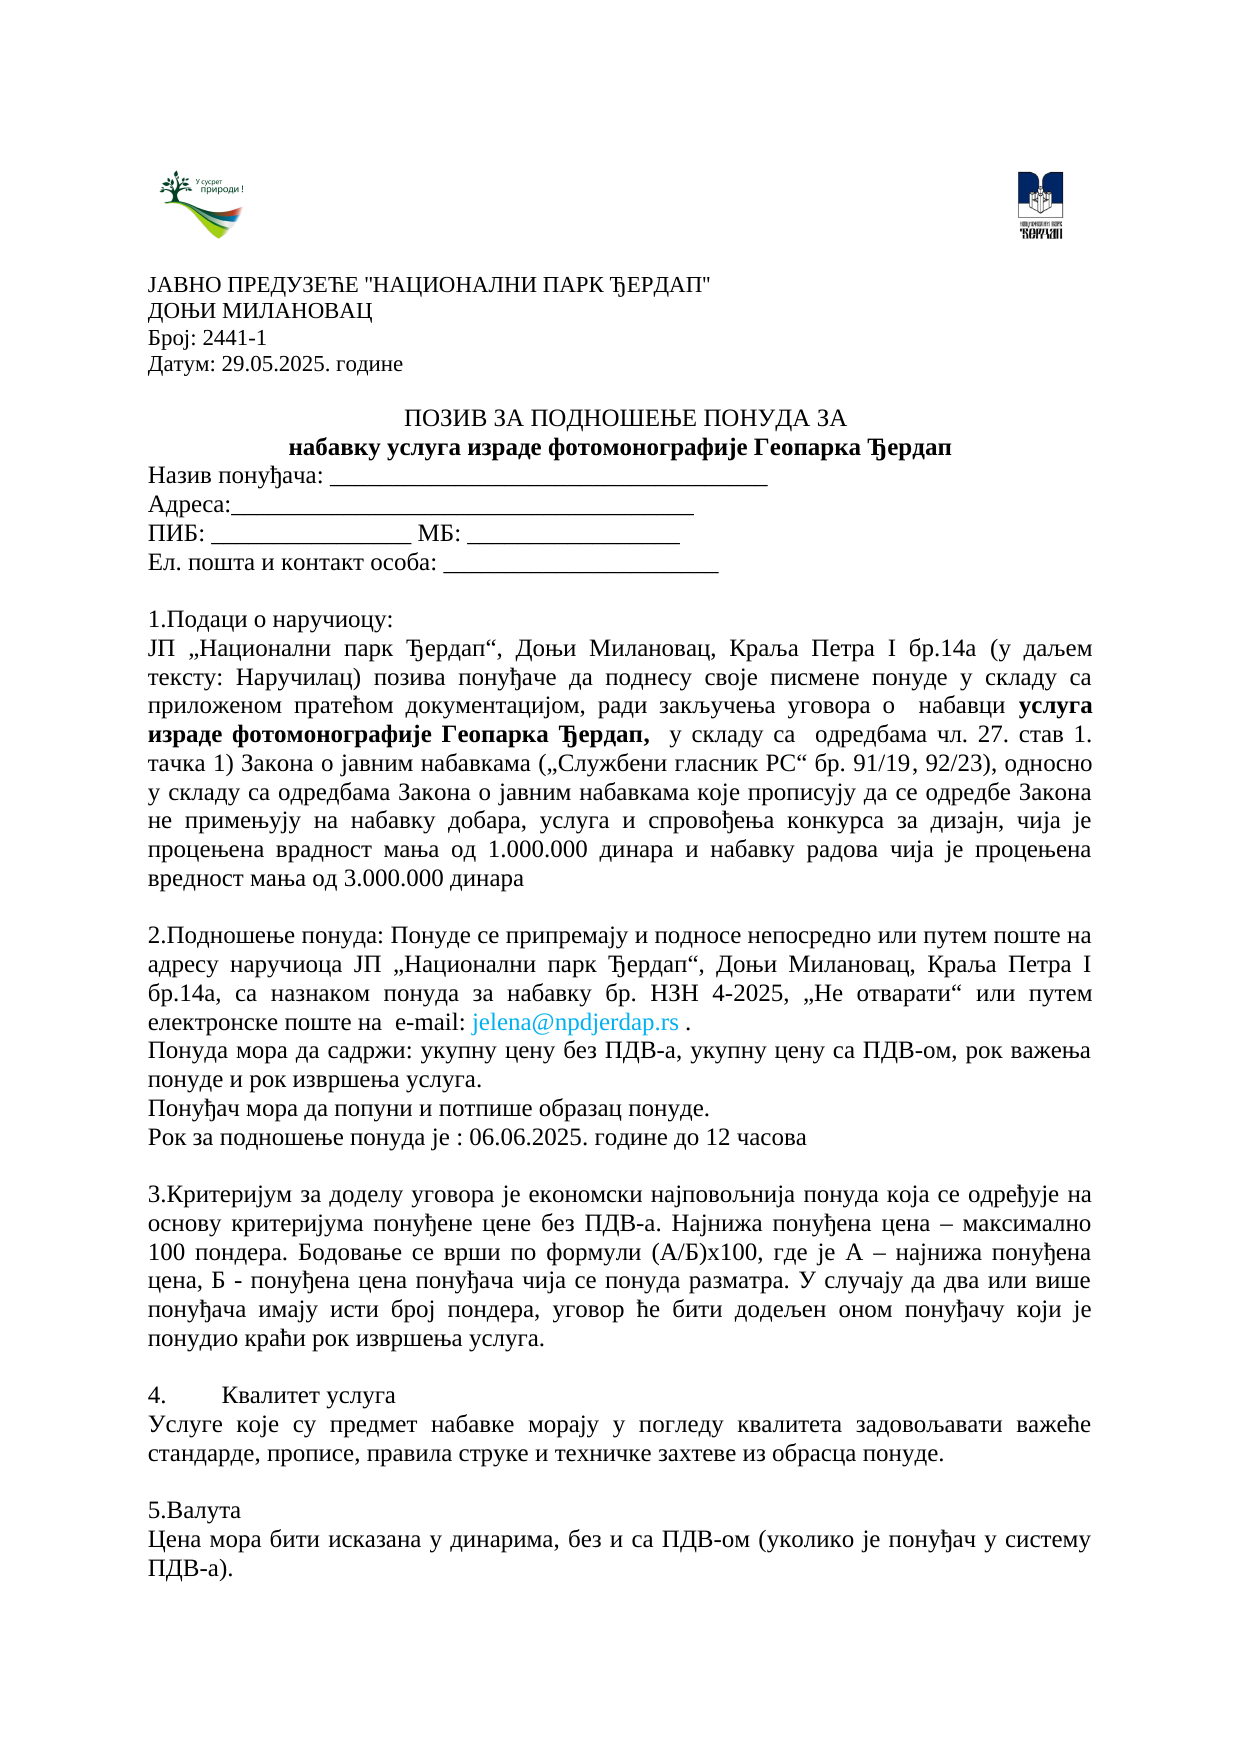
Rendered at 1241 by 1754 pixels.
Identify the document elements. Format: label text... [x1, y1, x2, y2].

text 4. Квалитет услуга [148, 1380, 1093, 1409]
text Понуђач мора да попуни и потпише образац понуде. [148, 1093, 1093, 1122]
text Датум: 29.05.2025. године [148, 350, 1093, 376]
text ЈП „Национални парк Ђердап“, Доњи Милановац, Краља Петра I бр.14а (у даљем тексту: Наручилац) позива понуђаче да поднесу своје писмене понуде у складу са приложеном пратећом документацијом, ради закључења уговора о набавци услуга израде фотомонографије Геопарка Ђердап, у складу са одредбама чл. 27. став 1. тачка 1) Закона о јавним набавкама („Службени гласник РС“ бр. 91/19, 92/23), односно у складу са одредбама Закона о јавним набавкама које прописују да се одредбе Закона не примењују на набавку добара, услуга и спровођења конкурса за дизајн, чија је процењена врадност мања од 1.000.000 динара и набавку радова чија је процењена вредност мања од 3.000.000 динара [148, 633, 1093, 892]
text ЈАВНО ПРЕДУЗЕЋЕ ''НАЦИОНАЛНИ ПАРК ЂЕРДАП'' [148, 271, 1093, 297]
text Број: 2441-1 [148, 324, 1093, 350]
text ПИБ: ________________ МБ: _________________ [148, 518, 1093, 547]
text ДОЊИ МИЛАНОВАЦ [148, 297, 1093, 324]
text Понуда мора да садржи: укупну цену без ПДВ-а, укупну цену са ПДВ-ом, рок важења понуде и рок извршења услуга. [148, 1035, 1093, 1093]
text Ел. пошта и контакт особа: ______________________ [148, 547, 1093, 575]
text Назив понуђача: ___________________________________ [148, 460, 1093, 489]
text Адреса:_____________________________________ [148, 489, 1093, 518]
text Услуге које су предмет набавке морају у погледу квалитета задовољавати важеће стандарде, прописе, правила струке и техничке захтеве из обрасца понуде. [148, 1409, 1093, 1467]
text 5.Валута [148, 1495, 1093, 1524]
text Цена мора бити исказана у динарима, без и са ПДВ-ом (уколико је понуђач у систему ПДВ-а). [148, 1524, 1093, 1582]
text ПОЗИВ ЗА ПОДНОШЕЊЕ ПОНУДА ЗА [148, 403, 1093, 432]
text 2.Подношење понуда: Понуде се припремају и подносе непосредно или путем поште на адресу наручиоца ЈП „Национални парк Ђердап“, Доњи Милановац, Краља Петра I бр.14а, са назнаком понуда за набавку бр. НЗН 4-2025, „Не отварати“ или путем електронске поште на e-mail: jelena@npdjerdap.rs . [148, 920, 1093, 1035]
text Рок за подношење понуда је : 06.06.2025. године до 12 часова [148, 1122, 1093, 1150]
text 1.Подаци о наручиоцу: [148, 604, 1093, 633]
text 3.Критеријум за доделу уговора је економски најповољнија понуда која се одређује на основу критеријума понуђене цене без ПДВ-а. Најнижа понуђена цена – максимално 100 пондера. Бодовање се врши по формули (А/Б)x100, где је А – најнижа понуђена цена, Б - понуђена цена понуђача чија се понуда разматра. У случају да два или више понуђача имају исти број пондера, уговор ће бити додељен оном понуђачу који је понудио краћи рок извршења услуга. [148, 1179, 1093, 1352]
text набавку услуга израде фотомонографије Геопарка Ђердап [148, 432, 1093, 460]
